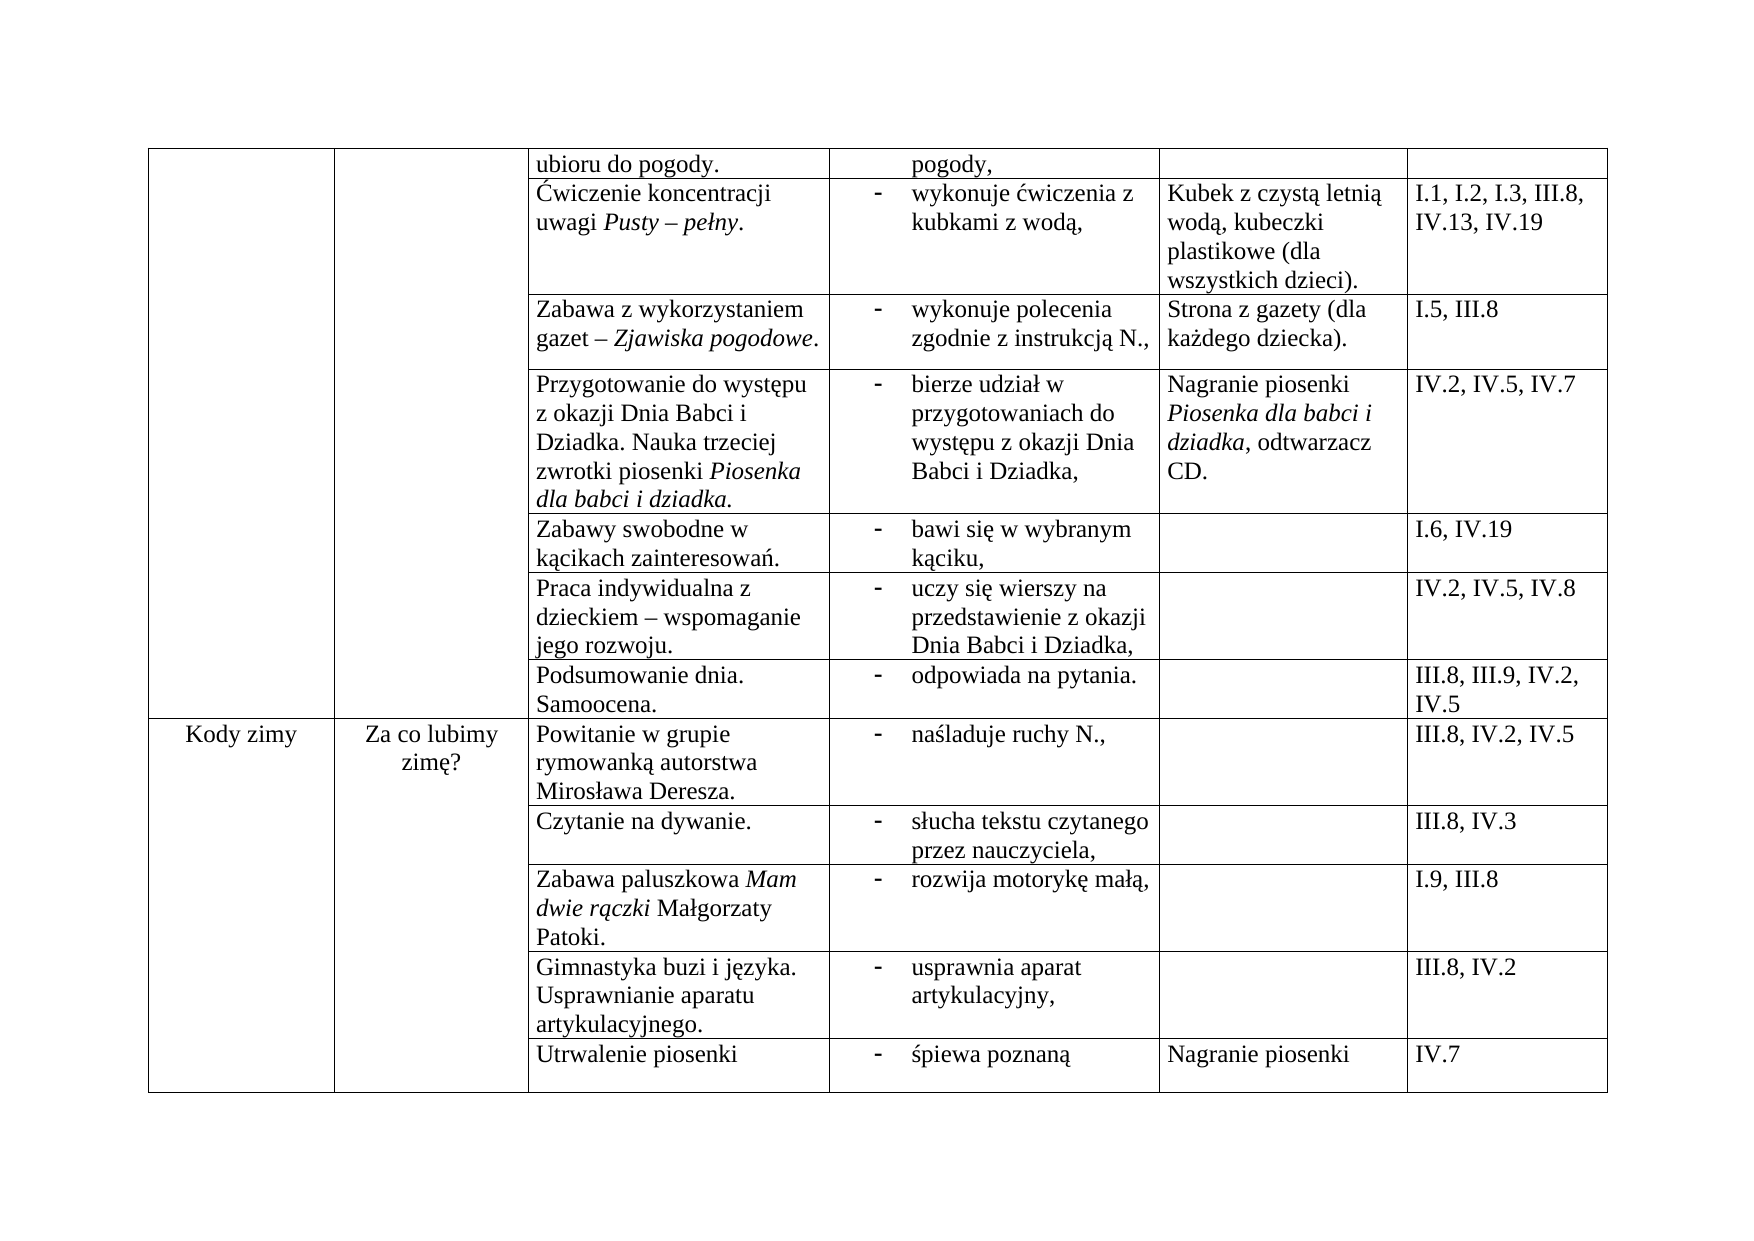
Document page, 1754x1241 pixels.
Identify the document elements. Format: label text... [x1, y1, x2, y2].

table_cell usprawnia aparat artykulacyjny, [830, 952, 1159, 1038]
table_cell Ćwiczenie koncentracji uwagi Pusty – pełny. [529, 179, 829, 293]
table_cell ubioru do pogody. [529, 149, 829, 177]
table_cell [1160, 149, 1407, 177]
table_cell I.6, IV.19 [1408, 514, 1607, 572]
table_cell naśladuje ruchy N., [830, 719, 1159, 805]
table_cell wykonuje ćwiczenia z kubkami z wodą, [830, 179, 1159, 293]
table_cell Nagranie piosenki [1160, 1039, 1407, 1092]
table_cell Za co lubimy zimę? [335, 719, 528, 1092]
table_cell [1160, 865, 1407, 951]
table_cell III.8, III.9, IV.2, IV.5 [1408, 660, 1607, 718]
table_cell I.1, I.2, I.3, III.8, IV.13, IV.19 [1408, 179, 1607, 293]
table_cell [1408, 149, 1607, 177]
table_cell Czytanie na dywanie. [529, 806, 829, 863]
table_cell I.9, III.8 [1408, 865, 1607, 951]
table_cell III.8, IV.2 [1408, 952, 1607, 1038]
table_cell Podsumowanie dnia. Samoocena. [529, 660, 829, 718]
table_cell [1160, 719, 1407, 805]
table_cell rozwija motorykę małą, [830, 865, 1159, 951]
table_cell Przygotowanie do występu z okazji Dnia Babci i Dziadka. Nauka trzeciej zwrotki piosenki Piosenka dla babci i dziadka. [529, 370, 829, 513]
table_cell bierze udział w przygotowaniach do występu z okazji Dnia Babci i Dziadka, [830, 370, 1159, 513]
table_cell słucha tekstu czytanego przez nauczyciela, [830, 806, 1159, 863]
table_cell wykonuje polecenia zgodnie z instrukcją N., [830, 295, 1159, 368]
table_cell Strona z gazety (dla każdego dziecka). [1160, 295, 1407, 368]
table_cell [1160, 952, 1407, 1038]
table_cell Gimnastyka buzi i języka. Usprawnianie aparatu artykulacyjnego. [529, 952, 829, 1038]
table_cell Zabawa paluszkowa Mam dwie rączki Małgorzaty Patoki. [529, 865, 829, 951]
table_cell Kubek z czystą letnią wodą, kubeczki plastikowe (dla wszystkich dzieci). [1160, 179, 1407, 293]
table_cell [1160, 806, 1407, 863]
table_cell śpiewa poznaną [830, 1039, 1159, 1092]
table_cell uczy się wierszy na przedstawienie z okazji Dnia Babci i Dziadka, [830, 573, 1159, 659]
table_cell Zabawy swobodne w kącikach zainteresowań. [529, 514, 829, 572]
table_cell Nagranie piosenki Piosenka dla babci i dziadka, odtwarzacz CD. [1160, 370, 1407, 513]
table_cell IV.2, IV.5, IV.7 [1408, 370, 1607, 513]
table_cell pogody, [830, 149, 1159, 177]
table_cell Powitanie w grupie rymowanką autorstwa Mirosława Deresza. [529, 719, 829, 805]
table_cell IV.2, IV.5, IV.8 [1408, 573, 1607, 659]
table_cell [1160, 573, 1407, 659]
table_cell Utrwalenie piosenki [529, 1039, 829, 1092]
table_cell [1160, 514, 1407, 572]
table_cell IV.7 [1408, 1039, 1607, 1092]
table_cell [1160, 660, 1407, 718]
table_cell odpowiada na pytania. [830, 660, 1159, 718]
table_cell bawi się w wybranym kąciku, [830, 514, 1159, 572]
table_cell Kody zimy [149, 719, 334, 1092]
table_cell III.8, IV.3 [1408, 806, 1607, 863]
table_cell Praca indywidualna z dzieckiem – wspomaganie jego rozwoju. [529, 573, 829, 659]
table_cell III.8, IV.2, IV.5 [1408, 719, 1607, 805]
table_cell Zabawa z wykorzystaniem gazet – Zjawiska pogodowe. [529, 295, 829, 368]
table_cell I.5, III.8 [1408, 295, 1607, 368]
